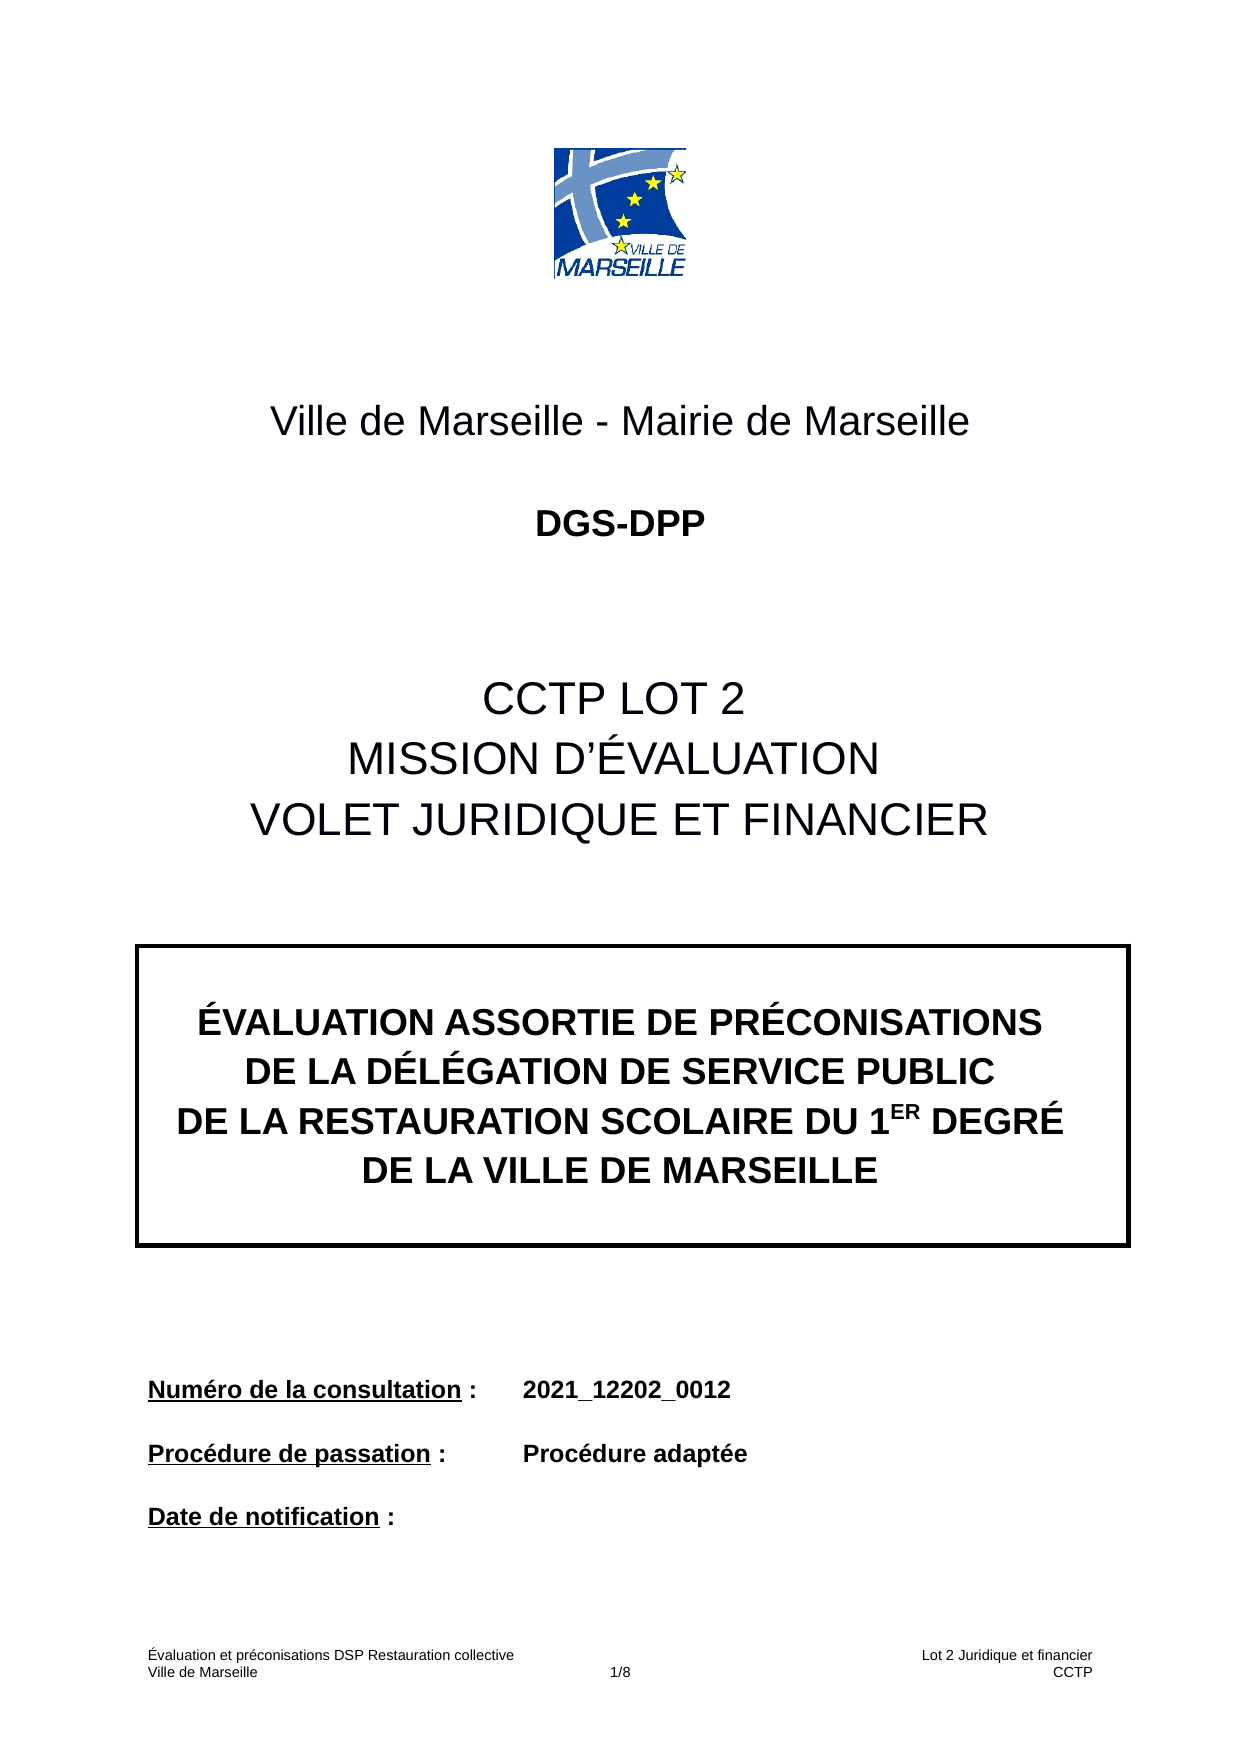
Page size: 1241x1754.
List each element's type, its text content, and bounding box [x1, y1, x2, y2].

text Ville de Marseille - Mairie de Marseille [148, 396, 1093, 444]
text Date de notification : [148, 1502, 1093, 1531]
text ÉVALUATION ASSORTIE DE PRÉCONISATIONS [139, 993, 1126, 1043]
text Numéro de la consultation : 2021_12202_0012 [148, 1375, 1093, 1404]
text VOLET JURIDIQUE ET FINANCIER [148, 792, 1093, 845]
text Procédure de passation : Procédure adaptée [148, 1439, 1093, 1467]
text DE LA VILLE DE MARSEILLE [139, 1142, 1126, 1192]
text DE LA RESTAURATION SCOLAIRE DU 1ER DEGRÉ [139, 1092, 1126, 1142]
text DGS-DPP [148, 501, 1093, 544]
text CCTP LOT 2 MISSION D’ÉVALUATION [148, 671, 1093, 784]
text DE LA DÉLÉGATION DE SERVICE PUBLIC [139, 1043, 1126, 1092]
